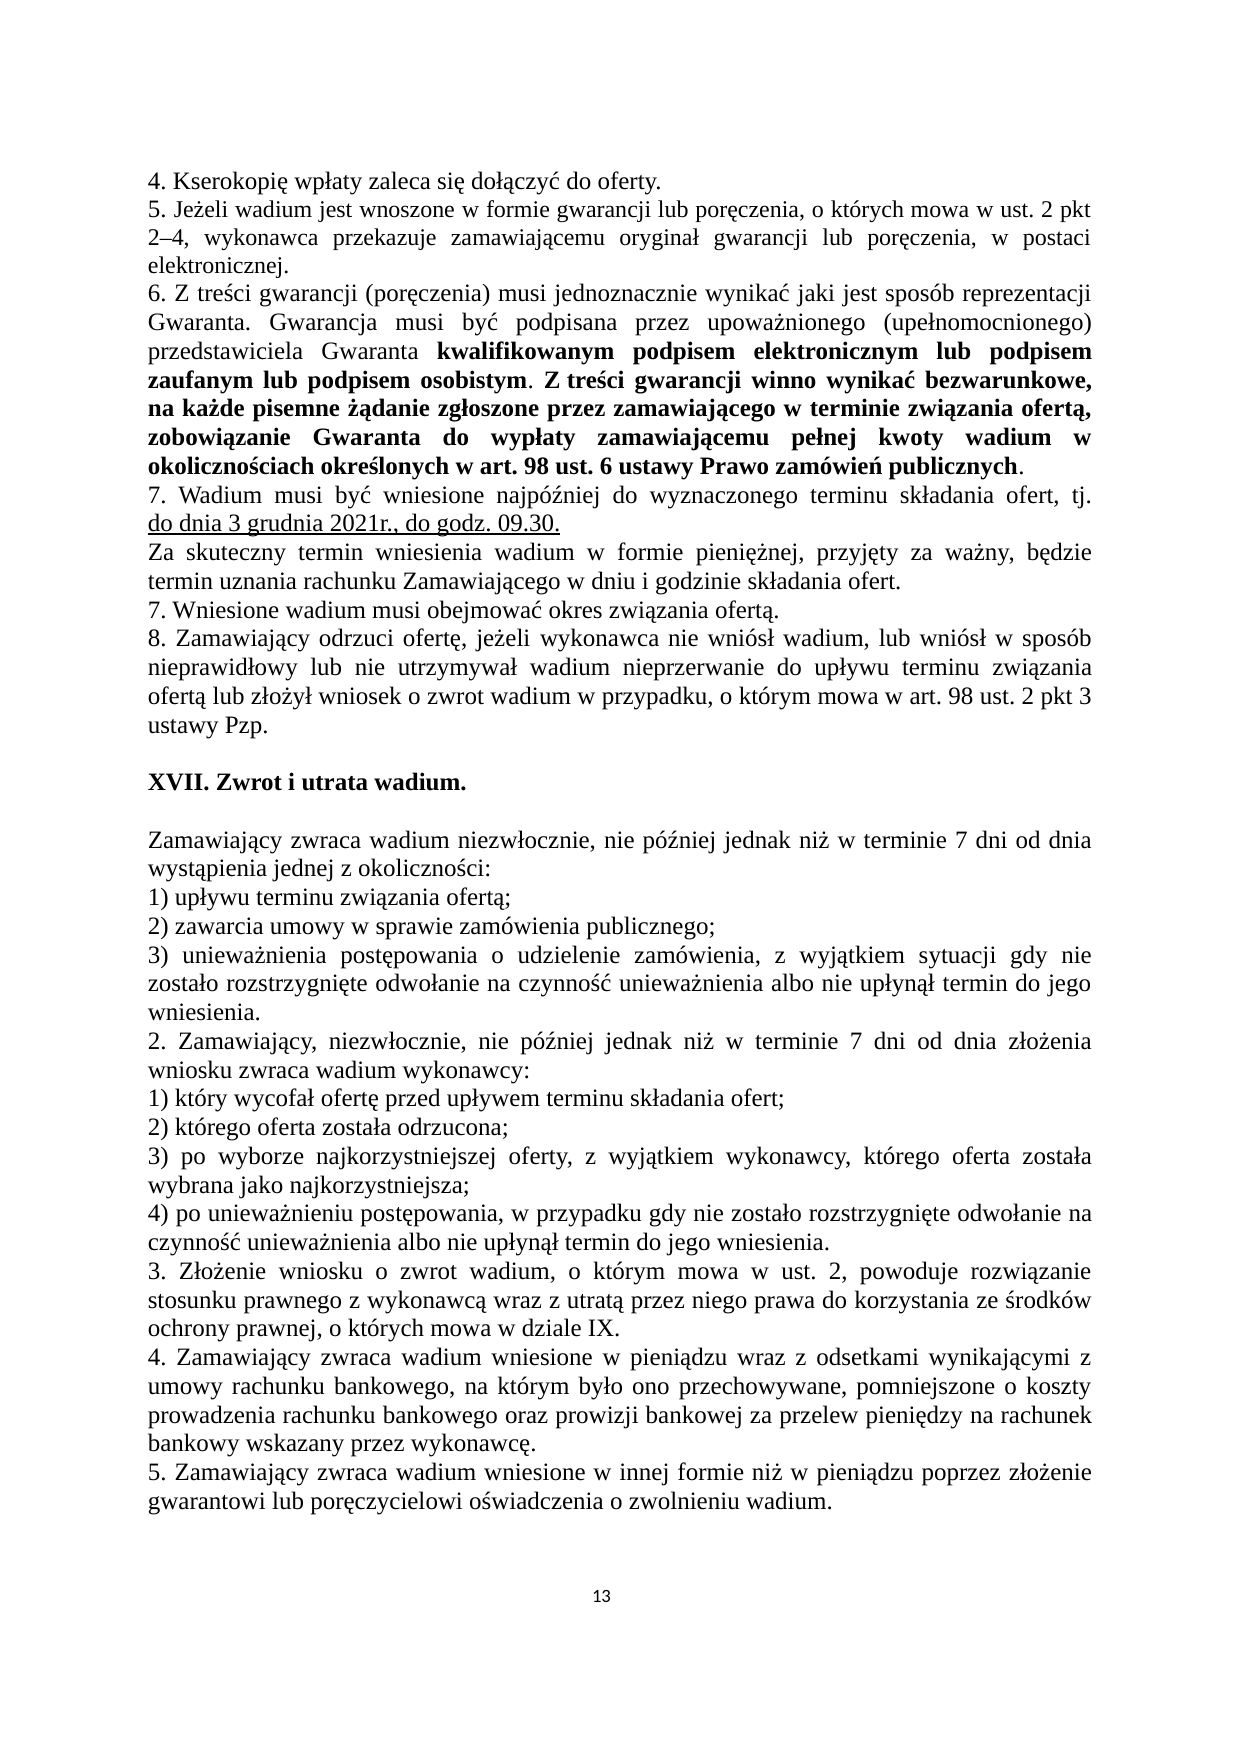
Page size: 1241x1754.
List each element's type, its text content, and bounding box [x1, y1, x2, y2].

text 6. Z treści gwarancji (poręczenia) musi jednoznacznie wynikać jaki jest sposób reprezentacji Gwaranta. Gwarancja musi być podpisana przez upoważnionego (upełnomocnionego) przedstawiciela Gwaranta kwalifikowanym podpisem elektronicznym lub podpisem zaufanym lub podpisem osobistym. Z treści gwarancji winno wynikać bezwarunkowe, na każde pisemne żądanie zgłoszone przez zamawiającego w terminie związania ofertą, zobowiązanie Gwaranta do wypłaty zamawiającemu pełnej kwoty wadium w okolicznościach określonych w art. 98 ust. 6 ustawy Prawo zamówień publicznych. [148, 278, 1093, 480]
text 8. Zamawiający odrzuci ofertę, jeżeli wykonawca nie wniósł wadium, lub wniósł w sposób nieprawidłowy lub nie utrzymywał wadium nieprzerwanie do upływu terminu związania ofertą lub złożył wniosek o zwrot wadium w przypadku, o którym mowa w art. 98 ust. 2 pkt 3 ustawy Pzp. [148, 623, 1093, 738]
text 5. Zamawiający zwraca wadium wniesione w innej formie niż w pieniądzu poprzez złożenie gwarantowi lub poręczycielowi oświadczenia o zwolnieniu wadium. [148, 1457, 1093, 1515]
text 5. Jeżeli wadium jest wnoszone w formie gwarancji lub poręczenia, o których mowa w ust. 2 pkt 2–4, wykonawca przekazuje zamawiającemu oryginał gwarancji lub poręczenia, w postaci elektronicznej. [148, 194, 1093, 278]
text 4. Kserokopię wpłaty zaleca się dołączyć do oferty. [148, 166, 1093, 194]
text 4) po unieważnieniu postępowania, w przypadku gdy nie zostało rozstrzygnięte odwołanie na czynność unieważnienia albo nie upłynął termin do jego wniesienia. [148, 1198, 1093, 1256]
text 4. Zamawiający zwraca wadium wniesione w pieniądzu wraz z odsetkami wynikającymi z umowy rachunku bankowego, na którym było ono przechowywane, pomniejszone o koszty prowadzenia rachunku bankowego oraz prowizji bankowej za przelew pieniędzy na rachunek bankowy wskazany przez wykonawcę. [148, 1342, 1093, 1457]
text Zamawiający zwraca wadium niezwłocznie, nie później jednak niż w terminie 7 dni od dnia wystąpienia jednej z okoliczności: [148, 825, 1093, 882]
text 2. Zamawiający, niezwłocznie, nie później jednak niż w terminie 7 dni od dnia złożenia wniosku zwraca wadium wykonawcy: [148, 1026, 1093, 1083]
text 2) którego oferta została odrzucona; [148, 1112, 1093, 1141]
text 1) który wycofał ofertę przed upływem terminu składania ofert; [148, 1083, 1093, 1112]
text 2) zawarcia umowy w sprawie zamówienia publicznego; [148, 911, 1093, 940]
text 3. Złożenie wniosku o zwrot wadium, o którym mowa w ust. 2, powoduje rozwiązanie stosunku prawnego z wykonawcą wraz z utratą przez niego prawa do korzystania ze środków ochrony prawnej, o których mowa w dziale IX. [148, 1256, 1093, 1342]
text 3) unieważnienia postępowania o udzielenie zamówienia, z wyjątkiem sytuacji gdy nie zostało rozstrzygnięte odwołanie na czynność unieważnienia albo nie upłynął termin do jego wniesienia. [148, 940, 1093, 1026]
text 1) upływu terminu związania ofertą; [148, 882, 1093, 911]
text Za skuteczny termin wniesienia wadium w formie pieniężnej, przyjęty za ważny, będzie termin uznania rachunku Zamawiającego w dniu i godzinie składania ofert. [148, 537, 1093, 595]
text 3) po wyborze najkorzystniejszej oferty, z wyjątkiem wykonawcy, którego oferta została wybrana jako najkorzystniejsza; [148, 1141, 1093, 1198]
text 7. Wadium musi być wniesione najpóźniej do wyznaczonego terminu składania ofert, tj. do dnia 3 grudnia 2021r., do godz. 09.30. [148, 480, 1093, 537]
text XVII. Zwrot i utrata wadium. [148, 767, 1093, 796]
text 7. Wniesione wadium musi obejmować okres związania ofertą. [148, 595, 1093, 623]
